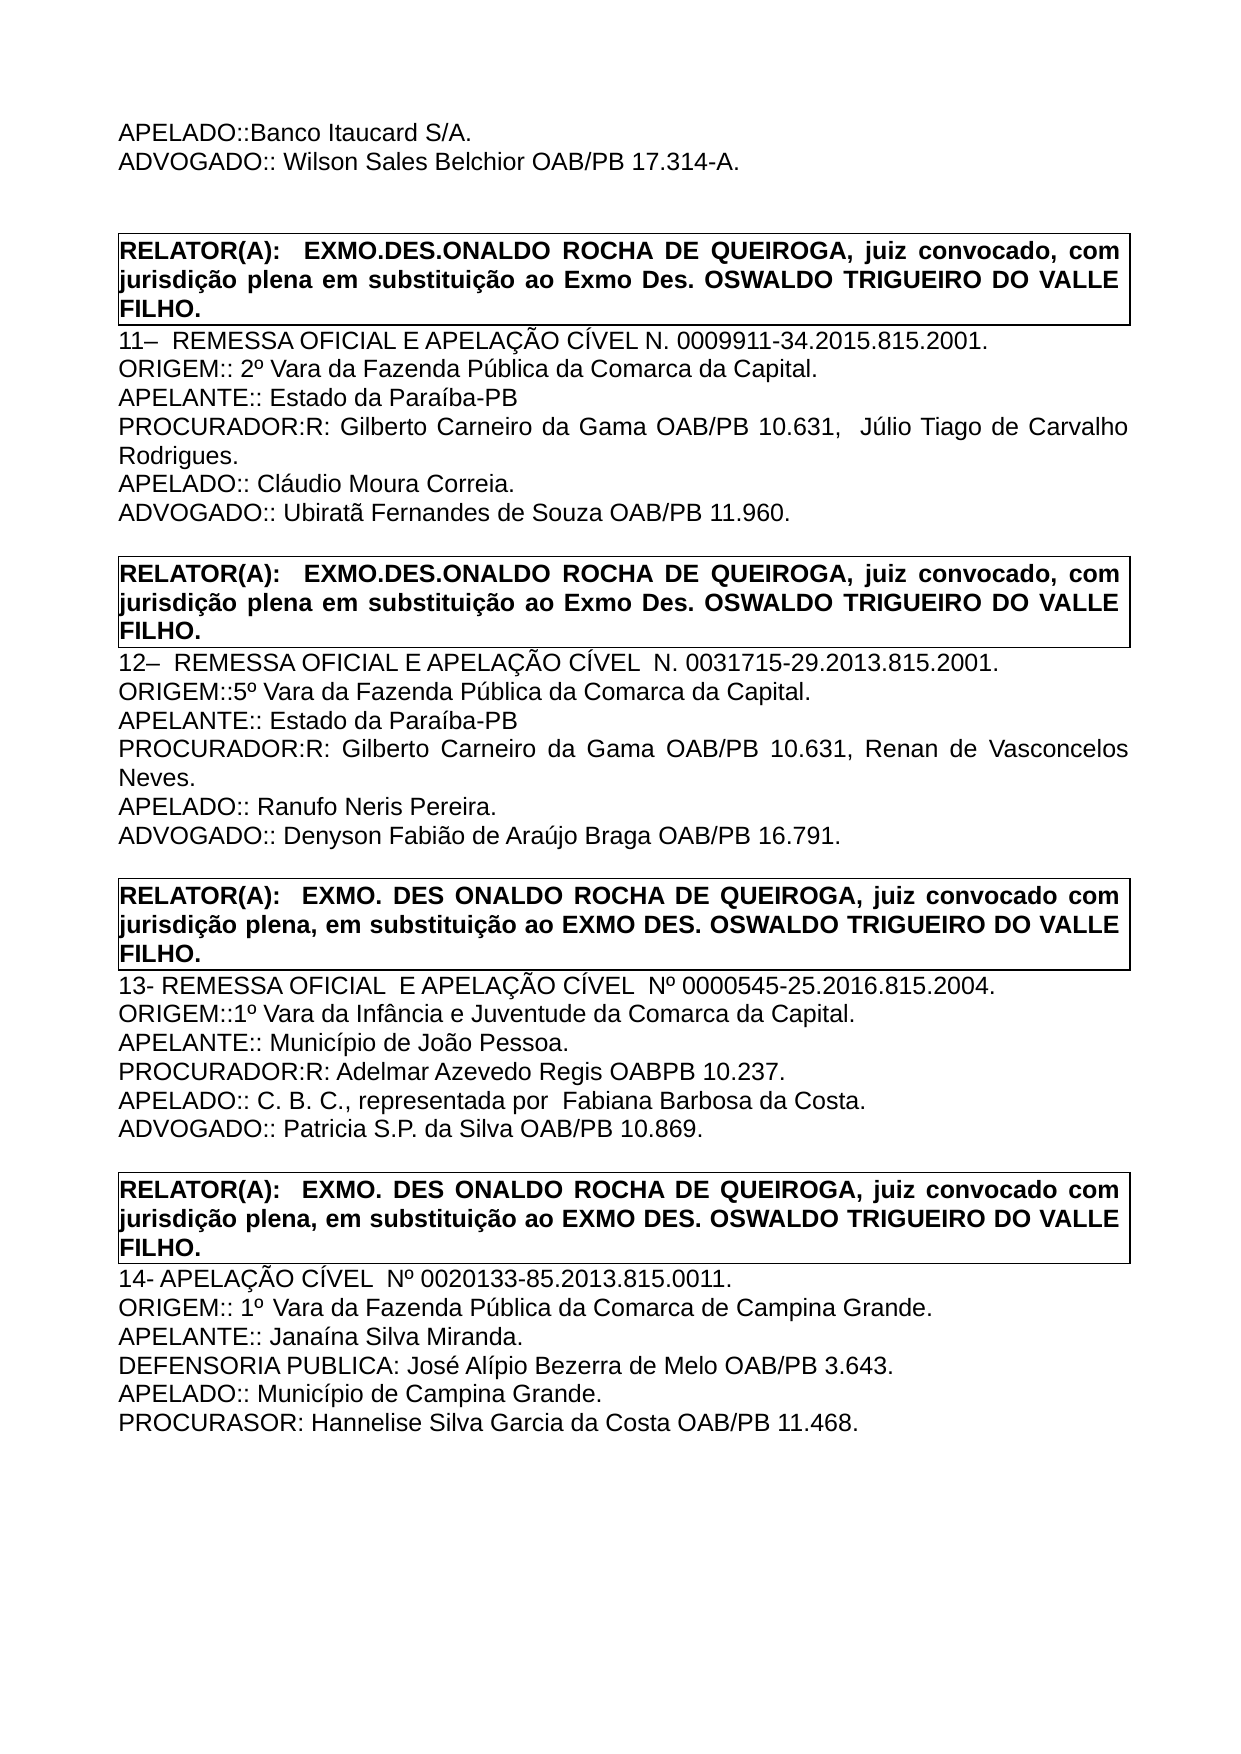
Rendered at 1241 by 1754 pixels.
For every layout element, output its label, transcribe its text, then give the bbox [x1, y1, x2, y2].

text PROCURADOR:R: Gilberto Carneiro da Gama OAB/PB 10.631, Júlio Tiago de Carvalho Rodrigues. [118, 412, 1131, 469]
text APELADO:: Município de Campina Grande. [118, 1379, 1131, 1408]
text 11– REMESSA OFICIAL E APELAÇÃO CÍVEL N. 0009911-34.2015.815.2001. [118, 326, 1131, 354]
text ORIGEM:: 1º Vara da Fazenda Pública da Comarca de Campina Grande. [118, 1293, 1131, 1322]
text APELADO:: C. B. C., representada por Fabiana Barbosa da Costa. [118, 1086, 1131, 1114]
text PROCURASOR: Hannelise Silva Garcia da Costa OAB/PB 11.468. [118, 1408, 1131, 1437]
text PROCURADOR:R: Gilberto Carneiro da Gama OAB/PB 10.631, Renan de Vasconcelos Neves. [118, 734, 1131, 792]
text APELANTE:: Estado da Paraíba-PB [118, 706, 1131, 734]
text ADVOGADO:: Wilson Sales Belchior OAB/PB 17.314-A. [118, 147, 1131, 176]
text APELANTE:: Estado da Paraíba-PB [118, 383, 1131, 412]
text RELATOR(A): EXMO. DES ONALDO ROCHA DE QUEIROGA, juiz convocado com jurisdição plena, em substituição ao EXMO DES. OSWALDO TRIGUEIRO DO VALLE FILHO. [119, 879, 1129, 969]
text ORIGEM:: 2º Vara da Fazenda Pública da Comarca da Capital. [118, 354, 1131, 383]
text APELADO:: Cláudio Moura Correia. [118, 469, 1131, 498]
text ADVOGADO:: Ubiratã Fernandes de Souza OAB/PB 11.960. [118, 498, 1131, 527]
text APELANTE:: Município de João Pessoa. [118, 1028, 1131, 1057]
text ADVOGADO:: Patricia S.P. da Silva OAB/PB 10.869. [118, 1114, 1131, 1143]
text 14- APELAÇÃO CÍVEL Nº 0020133-85.2013.815.0011. [118, 1264, 1131, 1293]
text APELADO:: Ranufo Neris Pereira. [118, 792, 1131, 821]
text APELADO::Banco Itaucard S/A. [118, 118, 1131, 147]
text APELANTE:: Janaína Silva Miranda. [118, 1322, 1131, 1351]
text DEFENSORIA PUBLICA: José Alípio Bezerra de Melo OAB/PB 3.643. [118, 1351, 1131, 1379]
text 13- REMESSA OFICIAL E APELAÇÃO CÍVEL Nº 0000545-25.2016.815.2004. [118, 971, 1131, 999]
text ADVOGADO:: Denyson Fabião de Araújo Braga OAB/PB 16.791. [118, 821, 1131, 849]
text ORIGEM::1º Vara da Infância e Juventude da Comarca da Capital. [118, 999, 1131, 1028]
text RELATOR(A): EXMO.DES.ONALDO ROCHA DE QUEIROGA, juiz convocado, com jurisdição plena em substituição ao Exmo Des. OSWALDO TRIGUEIRO DO VALLE FILHO. [119, 557, 1129, 647]
text PROCURADOR:R: Adelmar Azevedo Regis OABPB 10.237. [118, 1057, 1131, 1086]
text RELATOR(A): EXMO.DES.ONALDO ROCHA DE QUEIROGA, juiz convocado, com jurisdição plena em substituição ao Exmo Des. OSWALDO TRIGUEIRO DO VALLE FILHO. [119, 234, 1129, 324]
text ORIGEM::5º Vara da Fazenda Pública da Comarca da Capital. [118, 677, 1131, 706]
text RELATOR(A): EXMO. DES ONALDO ROCHA DE QUEIROGA, juiz convocado com jurisdição plena, em substituição ao EXMO DES. OSWALDO TRIGUEIRO DO VALLE FILHO. [119, 1173, 1129, 1263]
text 12– REMESSA OFICIAL E APELAÇÃO CÍVEL N. 0031715-29.2013.815.2001. [118, 648, 1131, 677]
